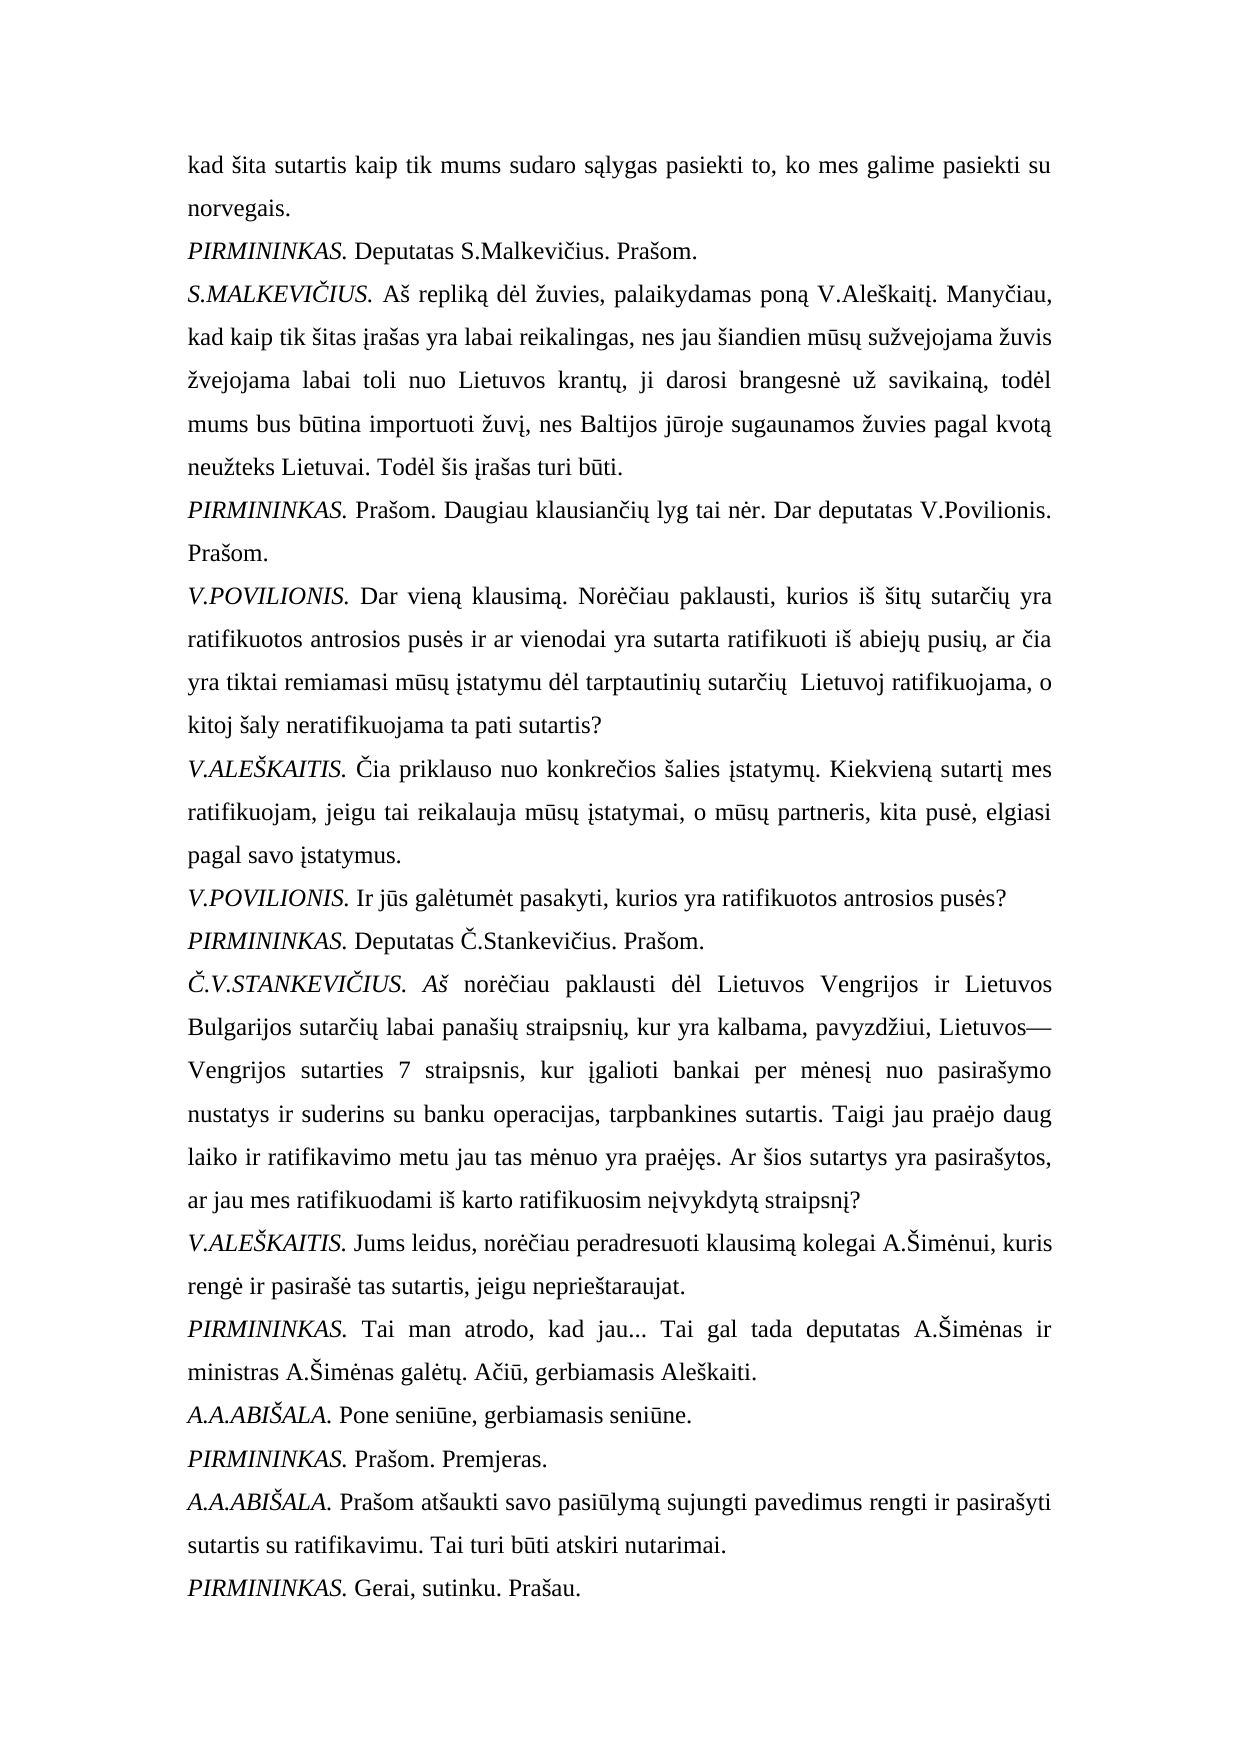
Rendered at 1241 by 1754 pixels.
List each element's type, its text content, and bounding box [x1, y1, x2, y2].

text S.MALKEVIČIUS. Aš repliką dėl žuvies, palaikydamas poną V.Aleškaitį. Manyčiau, kad kaip tik šitas įrašas yra labai reikalingas, nes jau šiandien mūsų sužvejojama žuvis žvejojama labai toli nuo Lietuvos krantų, ji darosi brangesnė už savikainą, todėl mums bus būtina importuoti žuvį, nes Baltijos jūroje sugaunamos žuvies pagal kvotą neužteks Lietuvai. Todėl šis įrašas turi būti. [187, 279, 1053, 481]
text PIRMININKAS. Deputatas Č.Stankevičius. Prašom. [187, 926, 1053, 955]
text PIRMININKAS. Tai man atrodo, kad jau... Tai gal tada deputatas A.Šimėnas ir ministras A.Šimėnas galėtų. Ačiū, gerbiamasis Aleškaiti. [187, 1314, 1053, 1386]
text PIRMININKAS. Gerai, sutinku. Prašau. [187, 1573, 1053, 1602]
text V.POVILIONIS. Dar vieną klausimą. Norėčiau paklausti, kurios iš šitų sutarčių yra ratifikuotos antrosios pusės ir ar vienodai yra sutarta ratifikuoti iš abiejų pusių, ar čia yra tiktai remiamasi mūsų įstatymu dėl tarptautinių sutarčių Lietuvoj ratifikuojama, o kitoj šaly neratifikuojama ta pati sutartis? [187, 581, 1053, 739]
text V.ALEŠKAITIS. Čia priklauso nuo konkrečios šalies įstatymų. Kiekvieną sutartį mes ratifikuojam, jeigu tai reikalauja mūsų įstatymai, o mūsų partneris, kita pusė, elgiasi pagal savo įstatymus. [187, 754, 1053, 869]
text A.A.ABIŠALA. Prašom atšaukti savo pasiūlymą sujungti pavedimus rengti ir pasirašyti sutartis su ratifikavimu. Tai turi būti atskiri nutarimai. [187, 1487, 1053, 1559]
text kad šita sutartis kaip tik mums sudaro sąlygas pasiekti to, ko mes galime pasiekti su norvegais. [187, 150, 1053, 222]
text PIRMININKAS. Prašom. Premjeras. [187, 1444, 1053, 1472]
text PIRMININKAS. Deputatas S.Malkevičius. Prašom. [187, 236, 1053, 265]
text A.A.ABIŠALA. Pone seniūne, gerbiamasis seniūne. [187, 1401, 1053, 1429]
text V.POVILIONIS. Ir jūs galėtumėt pasakyti, kurios yra ratifikuotos antrosios pusės? [187, 883, 1053, 912]
text Č.V.STANKEVIČIUS. Aš norėčiau paklausti dėl Lietuvos Vengrijos ir Lietuvos Bulgarijos sutarčių labai panašių straipsnių, kur yra kalbama, pavyzdžiui, Lietuvos—Vengrijos sutarties 7 straipsnis, kur įgalioti bankai per mėnesį nuo pasirašymo nustatys ir suderins su banku operacijas, tarpbankines sutartis. Taigi jau praėjo daug laiko ir ratifikavimo metu jau tas mėnuo yra praėjęs. Ar šios sutartys yra pasirašytos, ar jau mes ratifikuodami iš karto ratifikuosim neįvykdytą straipsnį? [187, 969, 1053, 1214]
text PIRMININKAS. Prašom. Daugiau klausiančių lyg tai nėr. Dar deputatas V.Povilionis. Prašom. [187, 495, 1053, 567]
text V.ALEŠKAITIS. Jums leidus, norėčiau peradresuoti klausimą kolegai A.Šimėnui, kuris rengė ir pasirašė tas sutartis, jeigu neprieštaraujat. [187, 1228, 1053, 1300]
